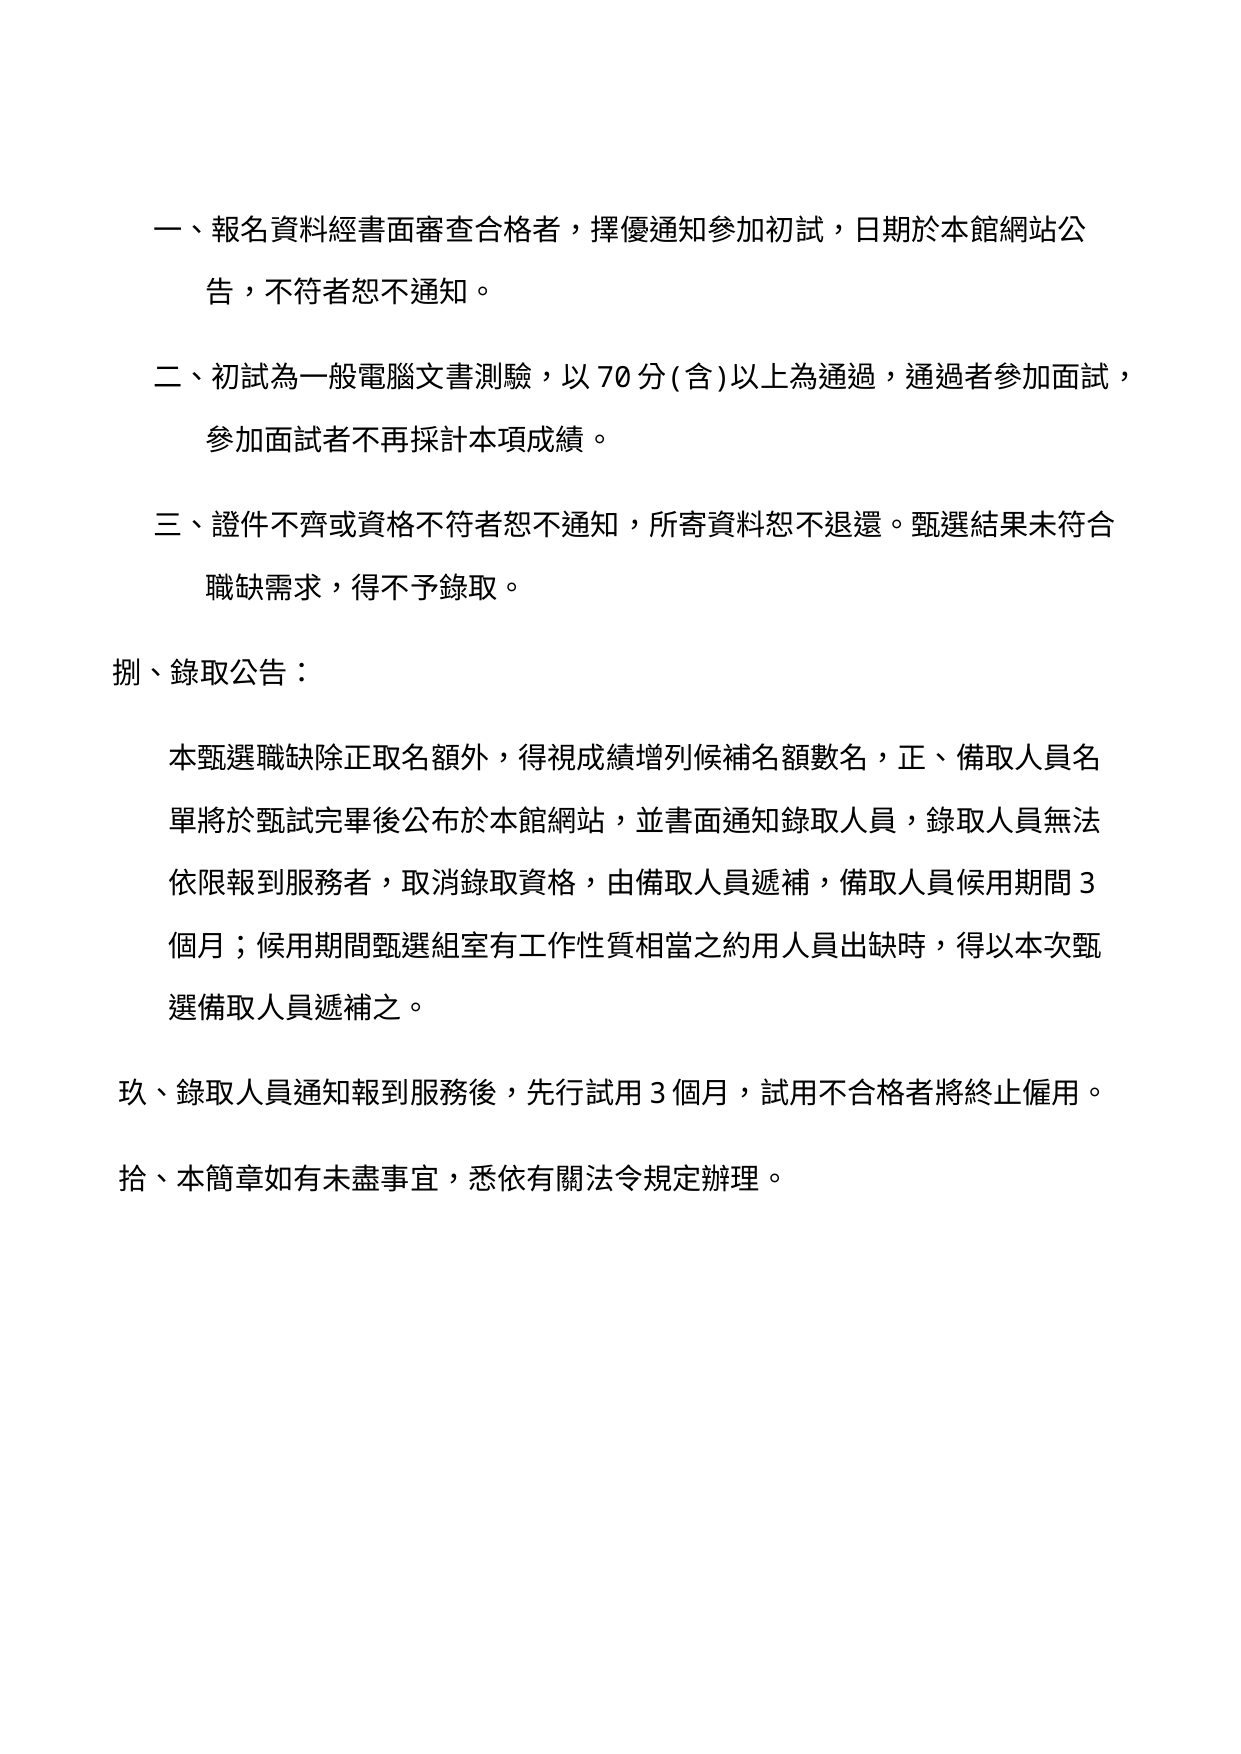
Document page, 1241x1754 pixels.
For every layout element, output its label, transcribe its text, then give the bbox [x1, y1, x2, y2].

text 捌、錄取公告： [112, 629, 1122, 692]
text 拾、本簡章如有未盡事宜，悉依有關法令規定辦理。 [118, 1135, 1122, 1197]
text 三、證件不齊或資格不符者恕不通知，所寄資料恕不退還。甄選結果未符合職缺需求，得不予錄取。 [118, 481, 1122, 606]
text 玖、錄取人員通知報到服務後，先行試用3個月，試用不合格者將終止僱用。 [118, 1050, 1122, 1112]
text 二、初試為一般電腦文書測驗，以70分(含)以上為通過，通過者參加面試，參加面試者不再採計本項成績。 [118, 333, 1122, 458]
text 本甄選職缺除正取名額外，得視成績增列候補名額數名，正、備取人員名單將於甄試完畢後公布於本館網站，並書面通知錄取人員，錄取人員無法依限報到服務者，取消錄取資格，由備取人員遞補，備取人員候用期間3個月；候用期間甄選組室有工作性質相當之約用人員出缺時，得以本次甄選備取人員遞補之。 [168, 714, 1122, 1027]
text 一、報名資料經書面審查合格者，擇優通知參加初試，日期於本館網站公 告，不符者恕不通知。 [118, 186, 1122, 311]
